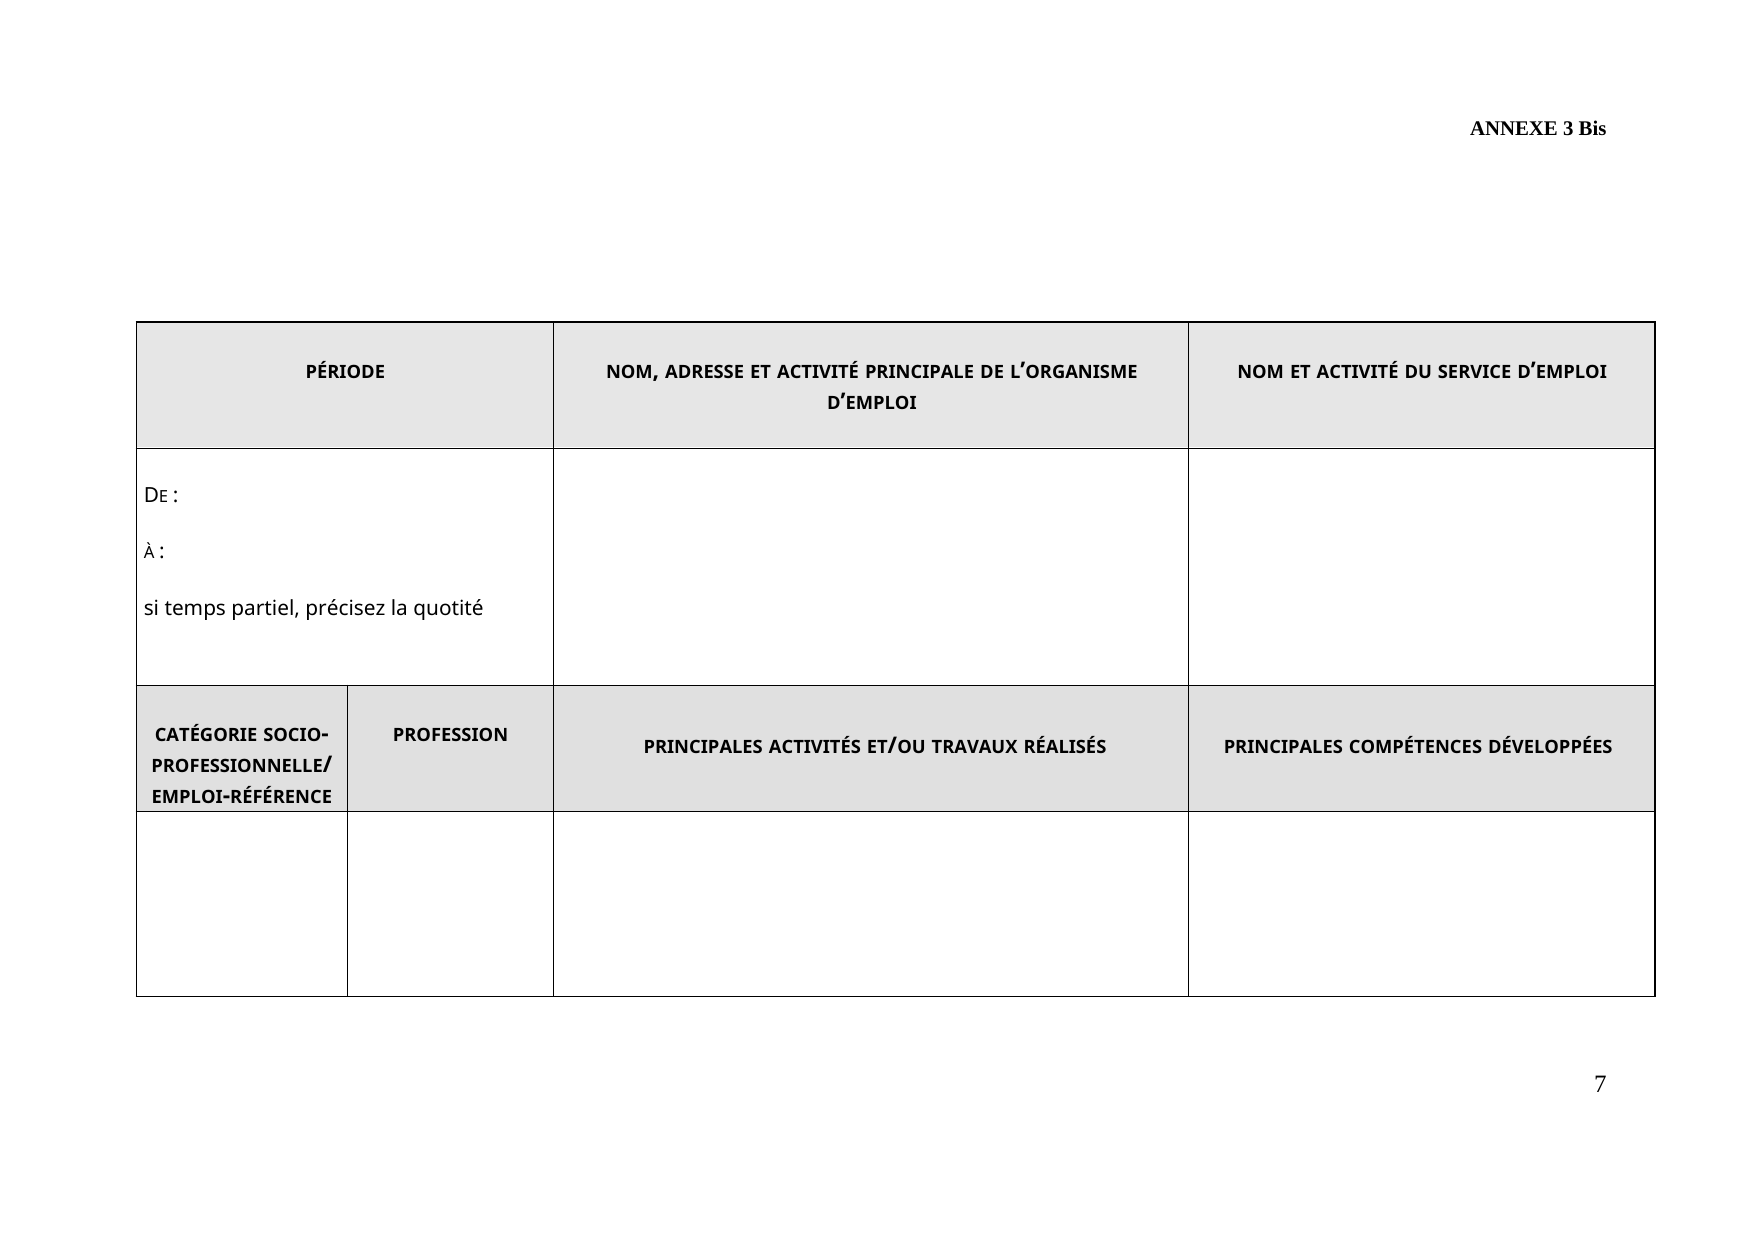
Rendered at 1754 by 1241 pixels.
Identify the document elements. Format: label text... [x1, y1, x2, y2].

table_cell catégorie socio-professionnelle/ emploi-référence [137, 686, 347, 811]
table_cell [137, 812, 347, 996]
table_cell principales compétences développées [1189, 686, 1654, 811]
table_cell [1189, 449, 1654, 684]
table_cell [1189, 812, 1654, 996]
table_header nom, adresse et activité principale de l’organisme d’emploi [554, 323, 1188, 447]
table_cell profession [348, 686, 553, 811]
table_cell De : à : si temps partiel, précisez la quotité [137, 449, 553, 684]
table_cell [554, 449, 1188, 684]
table_cell [348, 812, 553, 996]
table_header nom et activité du service d’emploi [1189, 323, 1654, 447]
table_cell principales activités et/ou travaux réalisés [554, 686, 1188, 811]
table_header période [137, 323, 553, 447]
table_cell [554, 812, 1188, 996]
